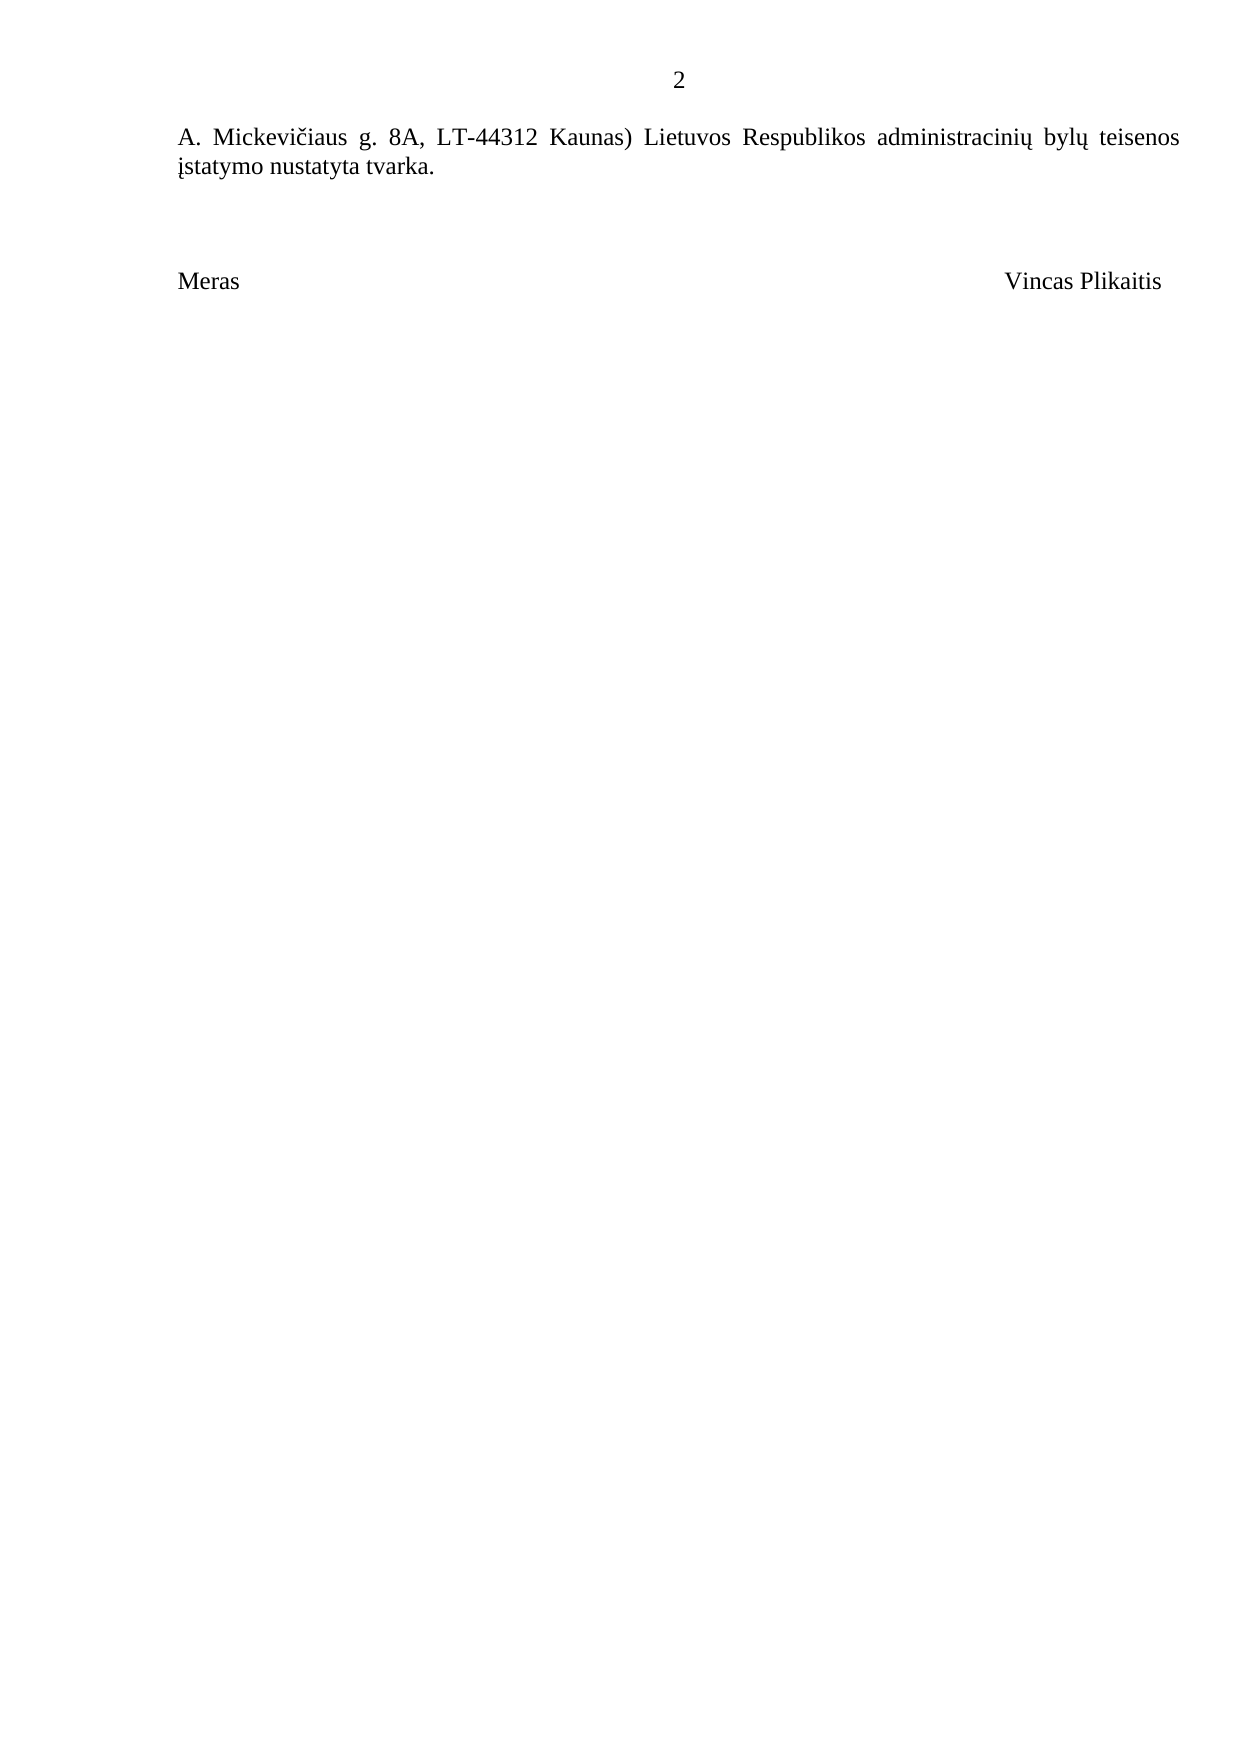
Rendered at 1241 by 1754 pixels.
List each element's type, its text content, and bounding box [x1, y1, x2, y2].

text Meras Vincas Plikaitis [177, 266, 1181, 295]
text A. Mickevičiaus g. 8A, LT-44312 Kaunas) Lietuvos Respublikos administracinių bylų teisenos įstatymo nustatyta tvarka. [177, 122, 1181, 180]
